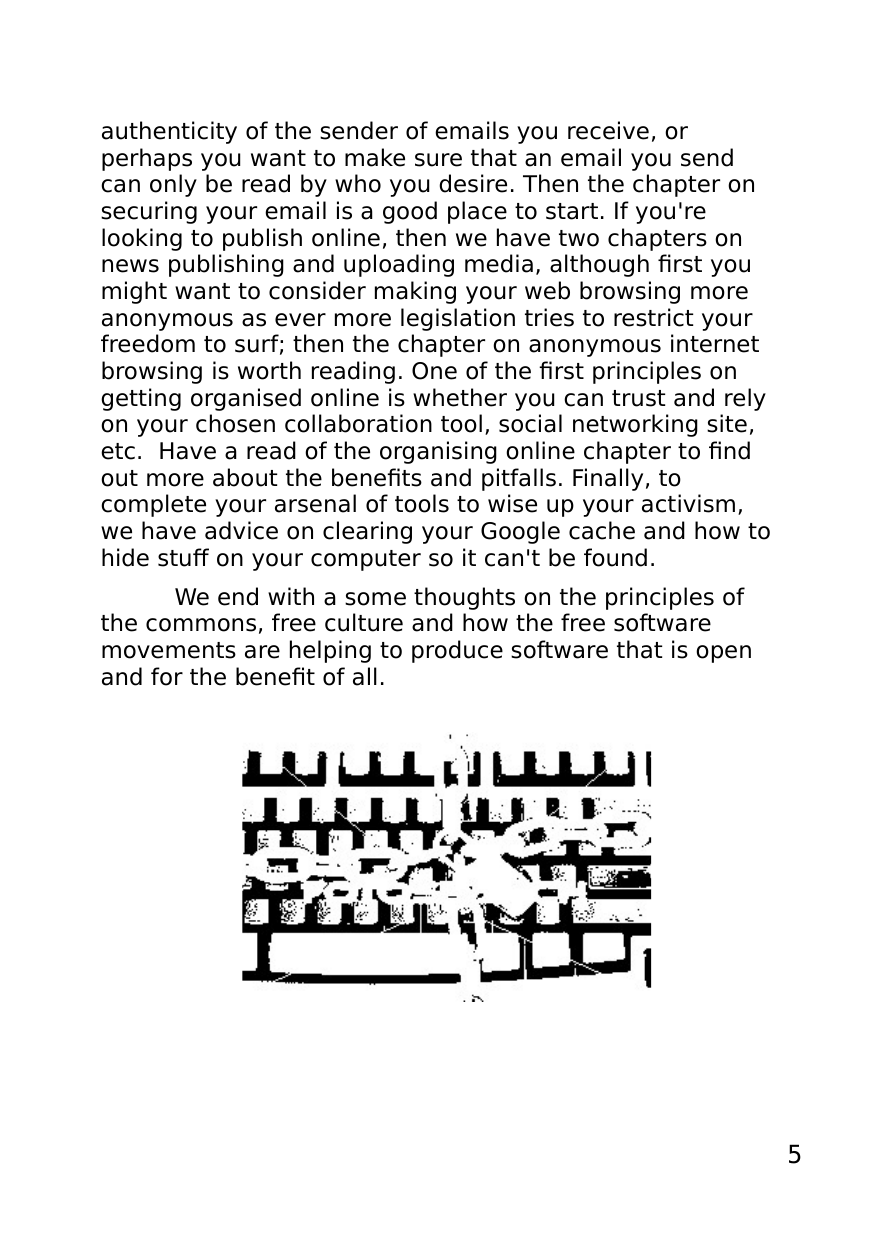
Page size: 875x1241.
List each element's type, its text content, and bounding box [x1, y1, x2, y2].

picture [242, 732, 652, 1002]
text authenticity of the sender of emails you receive, or perhaps you want to make sure that an email you send can only be read by who you desire. Then the chapter on securing your email is a good place to start. If you're looking to publish online, then we have two chapters on news publishing and uploading media, although first you might want to consider making your web browsing more anonymous as ever more legislation tries to restrict your freedom to surf; then the chapter on anonymous internet browsing is worth reading. One of the first principles on getting organised online is whether you can trust and rely on your chosen collaboration tool, social networking site, etc. Have a read of the organising online chapter to find out more about the benefits and pitfalls. Finally, to complete your arsenal of tools to wise up your activism, we have advice on clearing your Google cache and how to hide stuff on your computer so it can't be found. [100, 118, 774, 571]
text We end with a some thoughts on the principles of the commons, free culture and how the free software movements are helping to produce software that is open and for the benefit of all. [100, 584, 774, 691]
